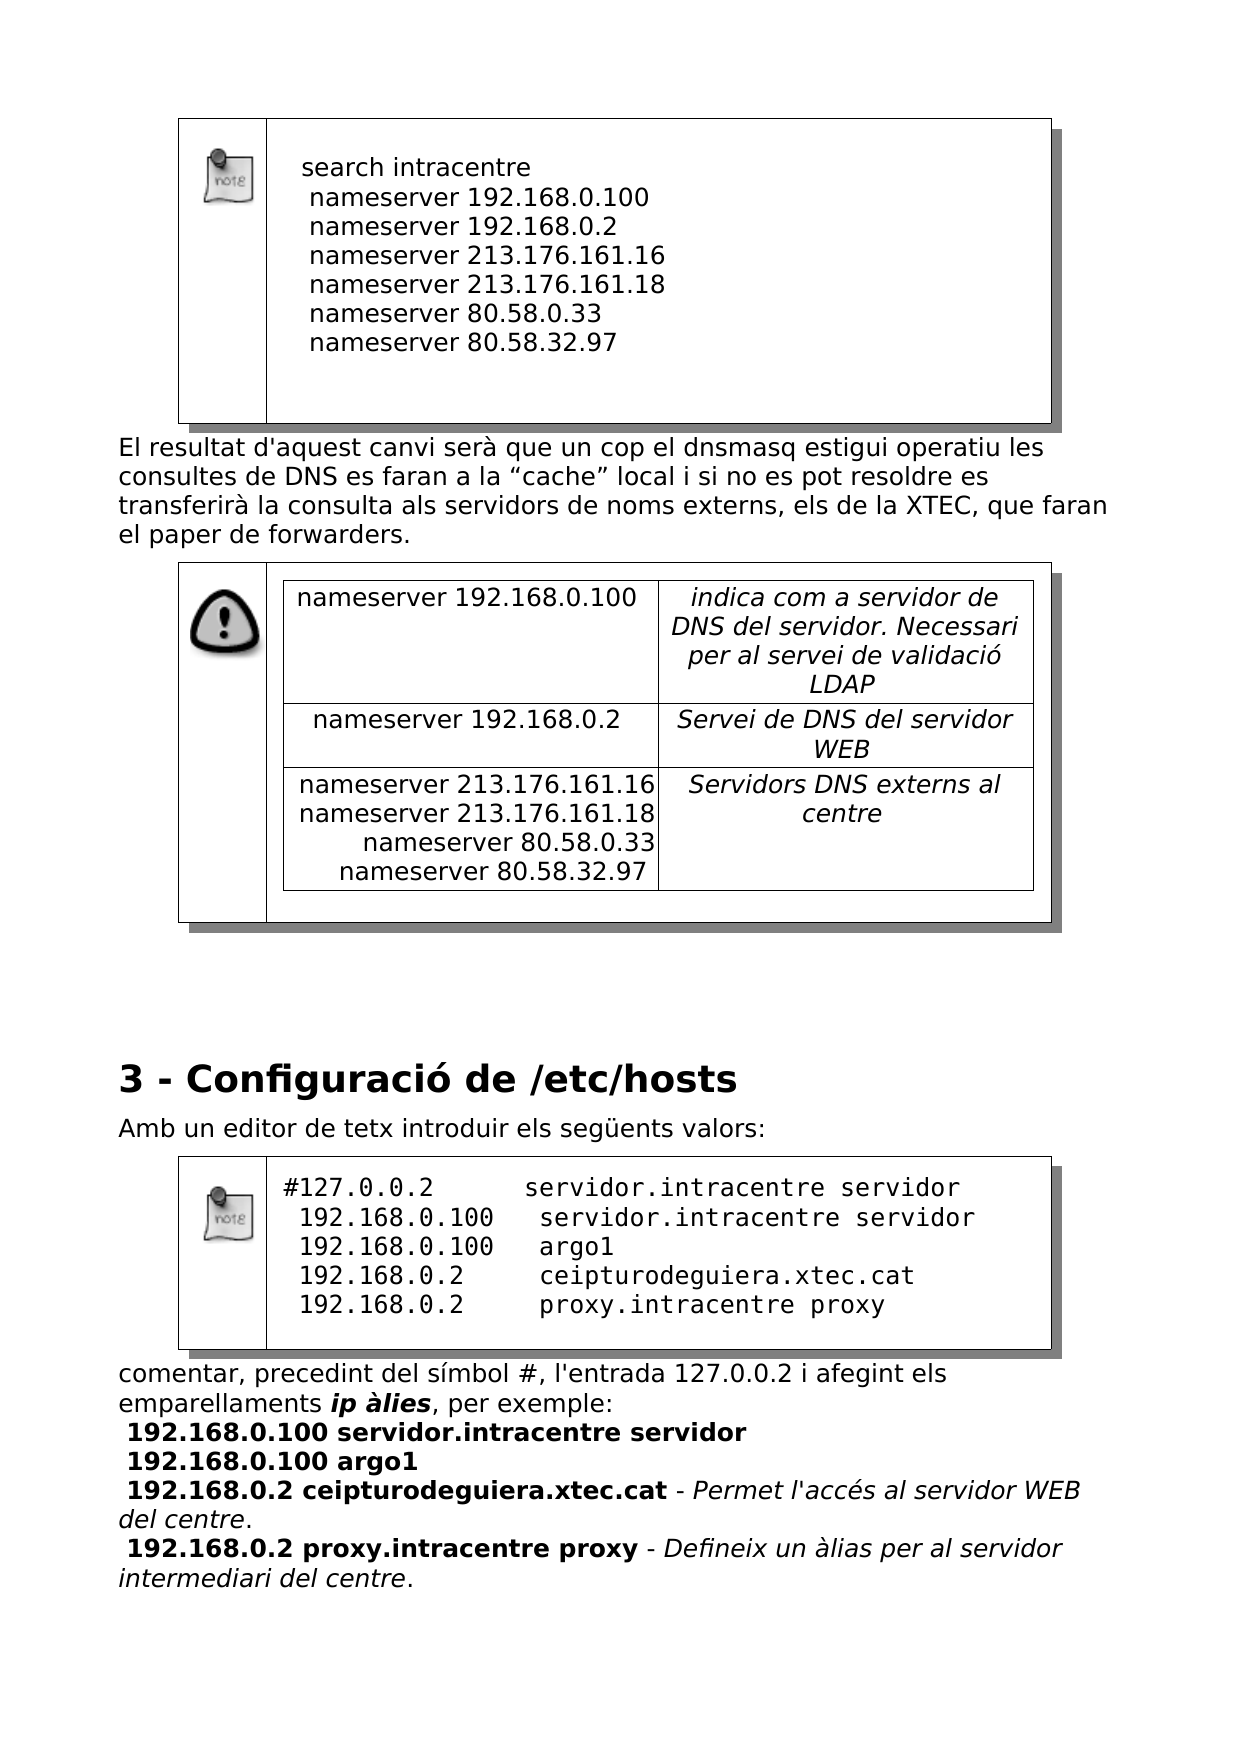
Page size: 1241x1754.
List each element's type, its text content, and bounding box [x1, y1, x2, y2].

subtitle 3 - Configuració de /etc/hosts [118, 1058, 1122, 1102]
table_header nameserver 192.168.0.100 [284, 581, 658, 703]
picture [190, 1179, 266, 1255]
table_header indica com a servidor de DNS del servidor. Necessari per al servei de validació LDAP [659, 581, 1033, 703]
table_header #127.0.0.2 servidor.intracentre servidor 192.168.0.100 servidor.intracentre servidor 192.168.0.100 argo1 192.168.0.2 ceipturodeguiera.xtec.cat 192.168.0.2 proxy.intracentre proxy [267, 1157, 1051, 1349]
text Amb un editor de tetx introduir els següents valors: [118, 1114, 1122, 1143]
table_cell nameserver 213.176.161.16 nameserver 213.176.161.18 nameserver 80.58.0.33 nameserver 80.58.32.97 [284, 768, 658, 889]
table_header [179, 1157, 266, 1349]
table_cell Servidors DNS externs al centre [659, 768, 1033, 889]
picture [190, 586, 266, 661]
picture [190, 141, 266, 217]
text El resultat d'aquest canvi serà que un cop el dnsmasq estigui operatiu les consultes de DNS es faran a la “cache” local i si no es pot resoldre es transferirà la consulta als servidors de noms externs, els de la XTEC, que faran el paper de forwarders. [118, 433, 1122, 550]
table_cell Servei de DNS del servidor WEB [659, 704, 1033, 767]
table_header [179, 119, 266, 422]
table_cell nameserver 192.168.0.2 [284, 704, 658, 767]
table_header search intracentre nameserver 192.168.0.100 nameserver 192.168.0.2 nameserver 213.176.161.16 nameserver 213.176.161.18 nameserver 80.58.0.33 nameserver 80.58.32.97 [267, 119, 1051, 422]
table_header [179, 563, 266, 922]
text comentar, precedint del símbol #, l'entrada 127.0.0.2 i afegint els emparellaments ip àlies, per exemple: 192.168.0.100 servidor.intracentre servidor 192.168.0.100 argo1 192.168.0.2 ceipturodeguiera.xtec.cat - Permet l'accés al servidor WEB del centre. 192.168.0.2 proxy.intracentre proxy - Defineix un àlias per al servidor intermediari del centre. [118, 1359, 1122, 1622]
table_header [267, 563, 1051, 922]
